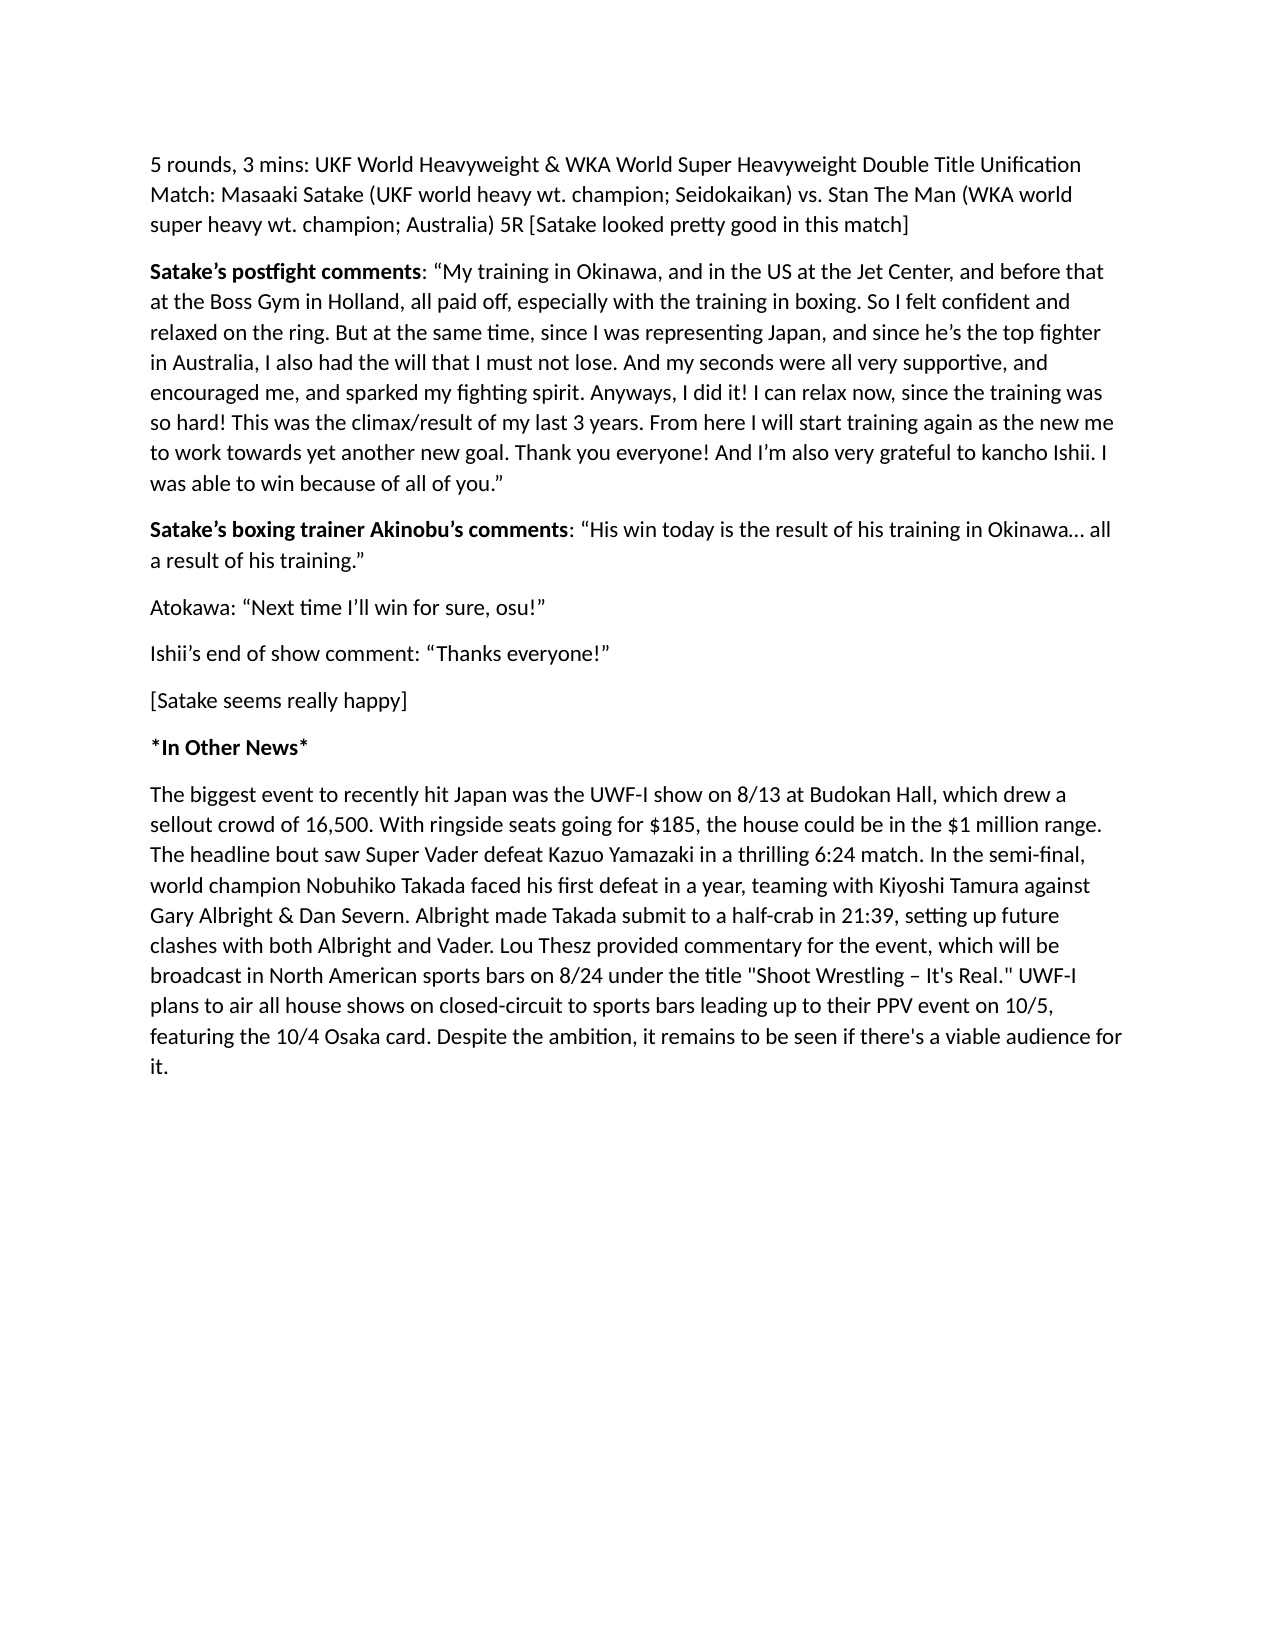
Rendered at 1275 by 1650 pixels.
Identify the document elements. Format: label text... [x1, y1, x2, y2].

text Ishii’s end of show comment: “Thanks everyone!” [150, 639, 1125, 668]
text [Satake seems really happy] [150, 686, 1125, 714]
text Atokawa: “Next time I’ll win for sure, osu!” [150, 593, 1125, 621]
text Satake’s postfight comments: “My training in Okinawa, and in the US at the Jet Center, and before that at the Boss Gym in Holland, all paid off, especially with the training in boxing. So I felt confident and relaxed on the ring. But at the same time, since I was representing Japan, and since he’s the top fighter in Australia, I also had the will that I must not lose. And my seconds were all very supportive, and encouraged me, and sparked my fighting spirit. Anyways, I did it! I can relax now, since the training was so hard! This was the climax/result of my last 3 years. From here I will start training again as the new me to work towards yet another new goal. Thank you everyone! And I’m also very grateful to kancho Ishii. I was able to win because of all of you.” [150, 257, 1125, 497]
text 5 rounds, 3 mins: UKF World Heavyweight & WKA World Super Heavyweight Double Title Unification Match: Masaaki Satake (UKF world heavy wt. champion; Seidokaikan) vs. Stan The Man (WKA world super heavy wt. champion; Australia) 5R [Satake looked pretty good in this match] [150, 150, 1125, 238]
text *In Other News* [150, 733, 1125, 761]
text The biggest event to recently hit Japan was the UWF-I show on 8/13 at Budokan Hall, which drew a sellout crowd of 16,500. With ringside seats going for $185, the house could be in the $1 million range. The headline bout saw Super Vader defeat Kazuo Yamazaki in a thrilling 6:24 match. In the semi-final, world champion Nobuhiko Takada faced his first defeat in a year, teaming with Kiyoshi Tamura against Gary Albright & Dan Severn. Albright made Takada submit to a half-crab in 21:39, setting up future clashes with both Albright and Vader. Lou Thesz provided commentary for the event, which will be broadcast in North American sports bars on 8/24 under the title "Shoot Wrestling – It's Real." UWF-I plans to air all house shows on closed-circuit to sports bars leading up to their PPV event on 10/5, featuring the 10/4 Osaka card. Despite the ambition, it remains to be seen if there's a viable audience for it. [150, 780, 1125, 1080]
text Satake’s boxing trainer Akinobu’s comments: “His win today is the result of his training in Okinawa… all a result of his training.” [150, 516, 1125, 574]
